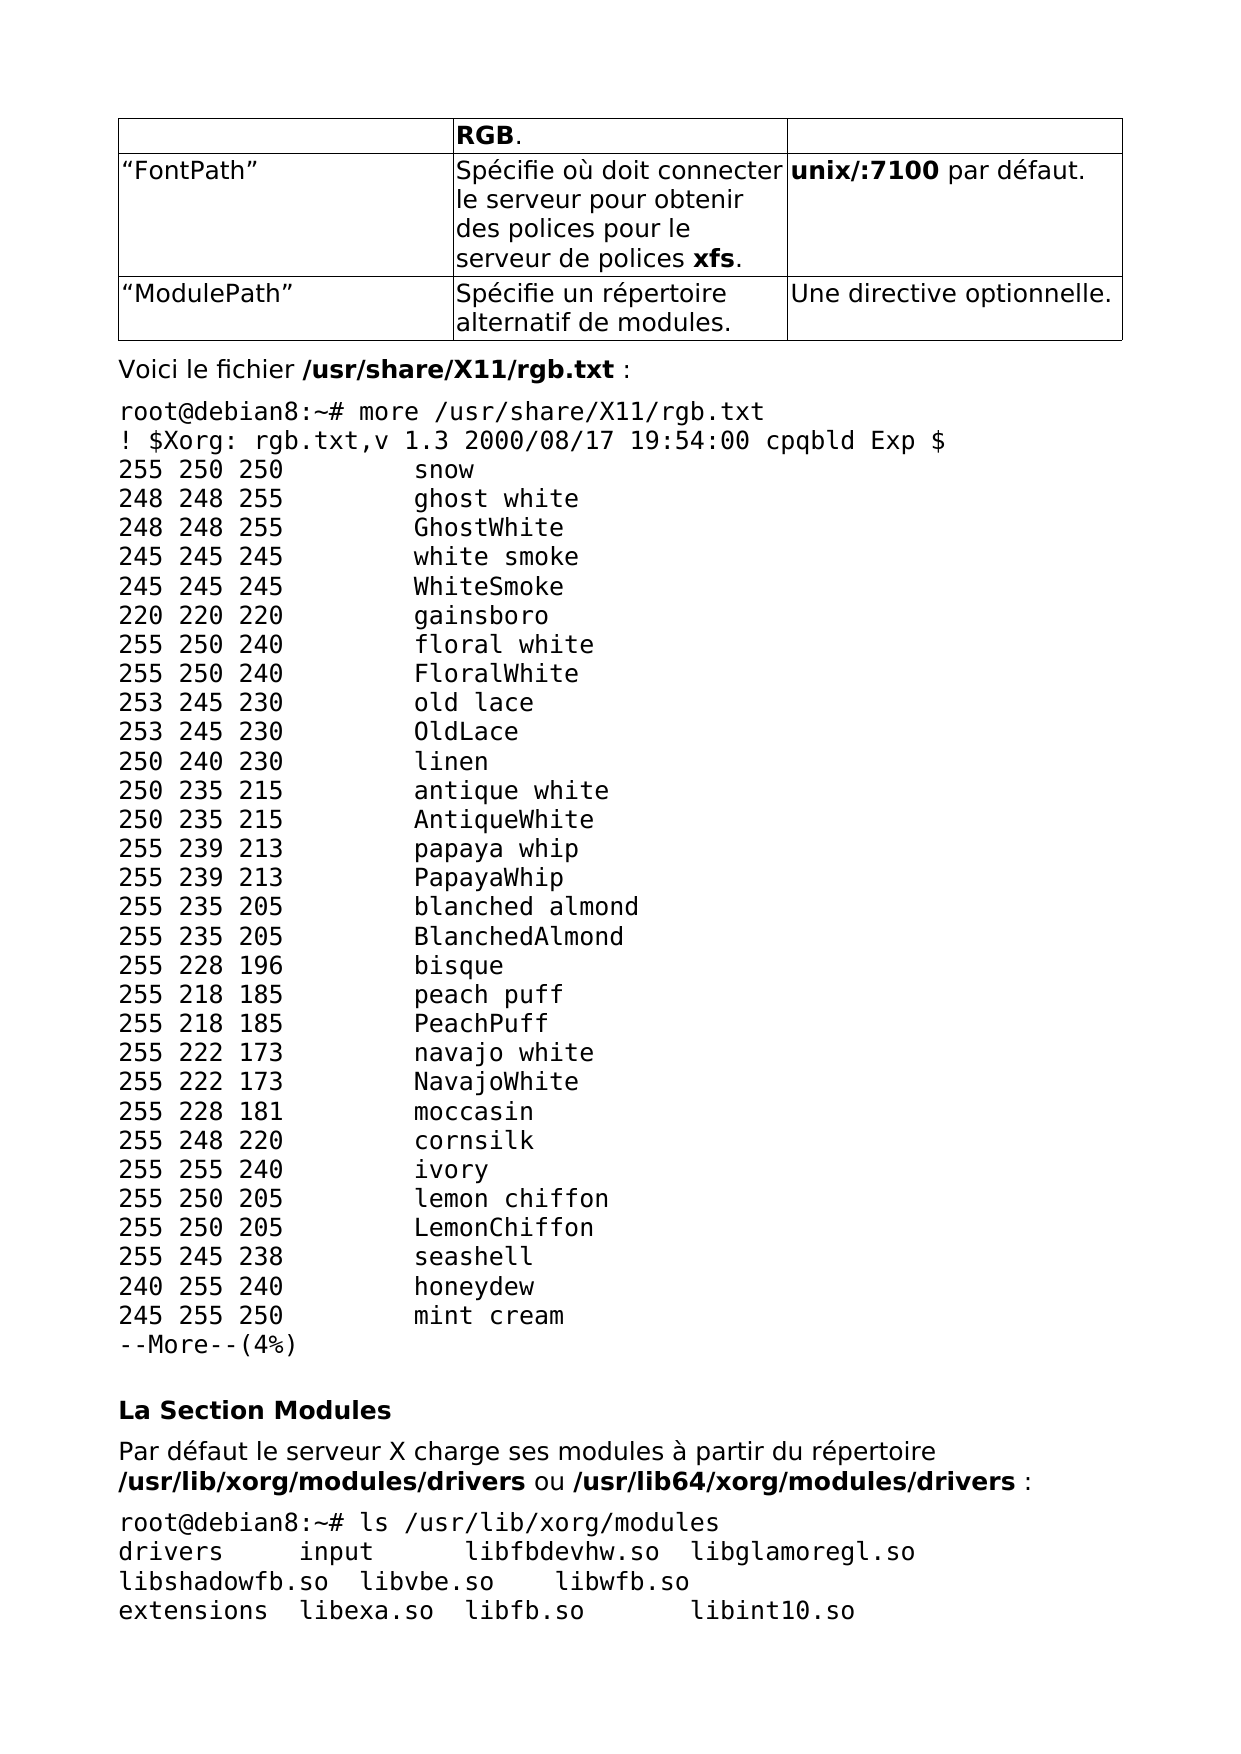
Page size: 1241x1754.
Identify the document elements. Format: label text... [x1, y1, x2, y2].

subtitle La Section Modules [118, 1396, 1122, 1425]
table_cell Spécifie où doit connecter le serveur pour obtenir des polices pour le serveur de polices xfs. [454, 154, 787, 276]
table_cell “FontPath” [119, 154, 453, 276]
text Par défaut le serveur X charge ses modules à partir du répertoire /usr/lib/xorg/modules/drivers ou /usr/lib64/xorg/modules/drivers : [118, 1438, 1122, 1496]
table_cell Spécifie un répertoire alternatif de modules. [454, 277, 787, 340]
table_cell unix/:7100 par défaut. [788, 154, 1122, 276]
table_cell [119, 119, 453, 153]
table_cell [788, 119, 1122, 153]
text root@debian8:~# more /usr/share/X11/rgb.txt ! $Xorg: rgb.txt,v 1.3 2000/08/17 19:54:00 cpqbld Exp $ 255 250 250 snow 248 248 255 ghost white 248 248 255 GhostWhite 245 245 245 white smoke 245 245 245 WhiteSmoke 220 220 220 gainsboro 255 250 240 floral white 255 250 240 FloralWhite 253 245 230 old lace 253 245 230 OldLace 250 240 230 linen 250 235 215 antique white 250 235 215 AntiqueWhite 255 239 213 papaya whip 255 239 213 PapayaWhip 255 235 205 blanched almond 255 235 205 BlanchedAlmond 255 228 196 bisque 255 218 185 peach puff 255 218 185 PeachPuff 255 222 173 navajo white 255 222 173 NavajoWhite 255 228 181 moccasin 255 248 220 cornsilk 255 255 240 ivory 255 250 205 lemon chiffon 255 250 205 LemonChiffon 255 245 238 seashell 240 255 240 honeydew 245 255 250 mint cream --More--(4%) [118, 397, 1122, 1359]
text Voici le fichier /usr/share/X11/rgb.txt : [118, 355, 1122, 384]
text root@debian8:~# ls /usr/lib/xorg/modules drivers input libfbdevhw.so libglamoregl.so libshadowfb.so libvbe.so libwfb.so extensions libexa.so libfb.so libint10.so [118, 1508, 1122, 1625]
table_cell “ModulePath” [119, 277, 453, 340]
table_cell RGB. [454, 119, 787, 153]
table_cell Une directive optionnelle. [788, 277, 1122, 340]
